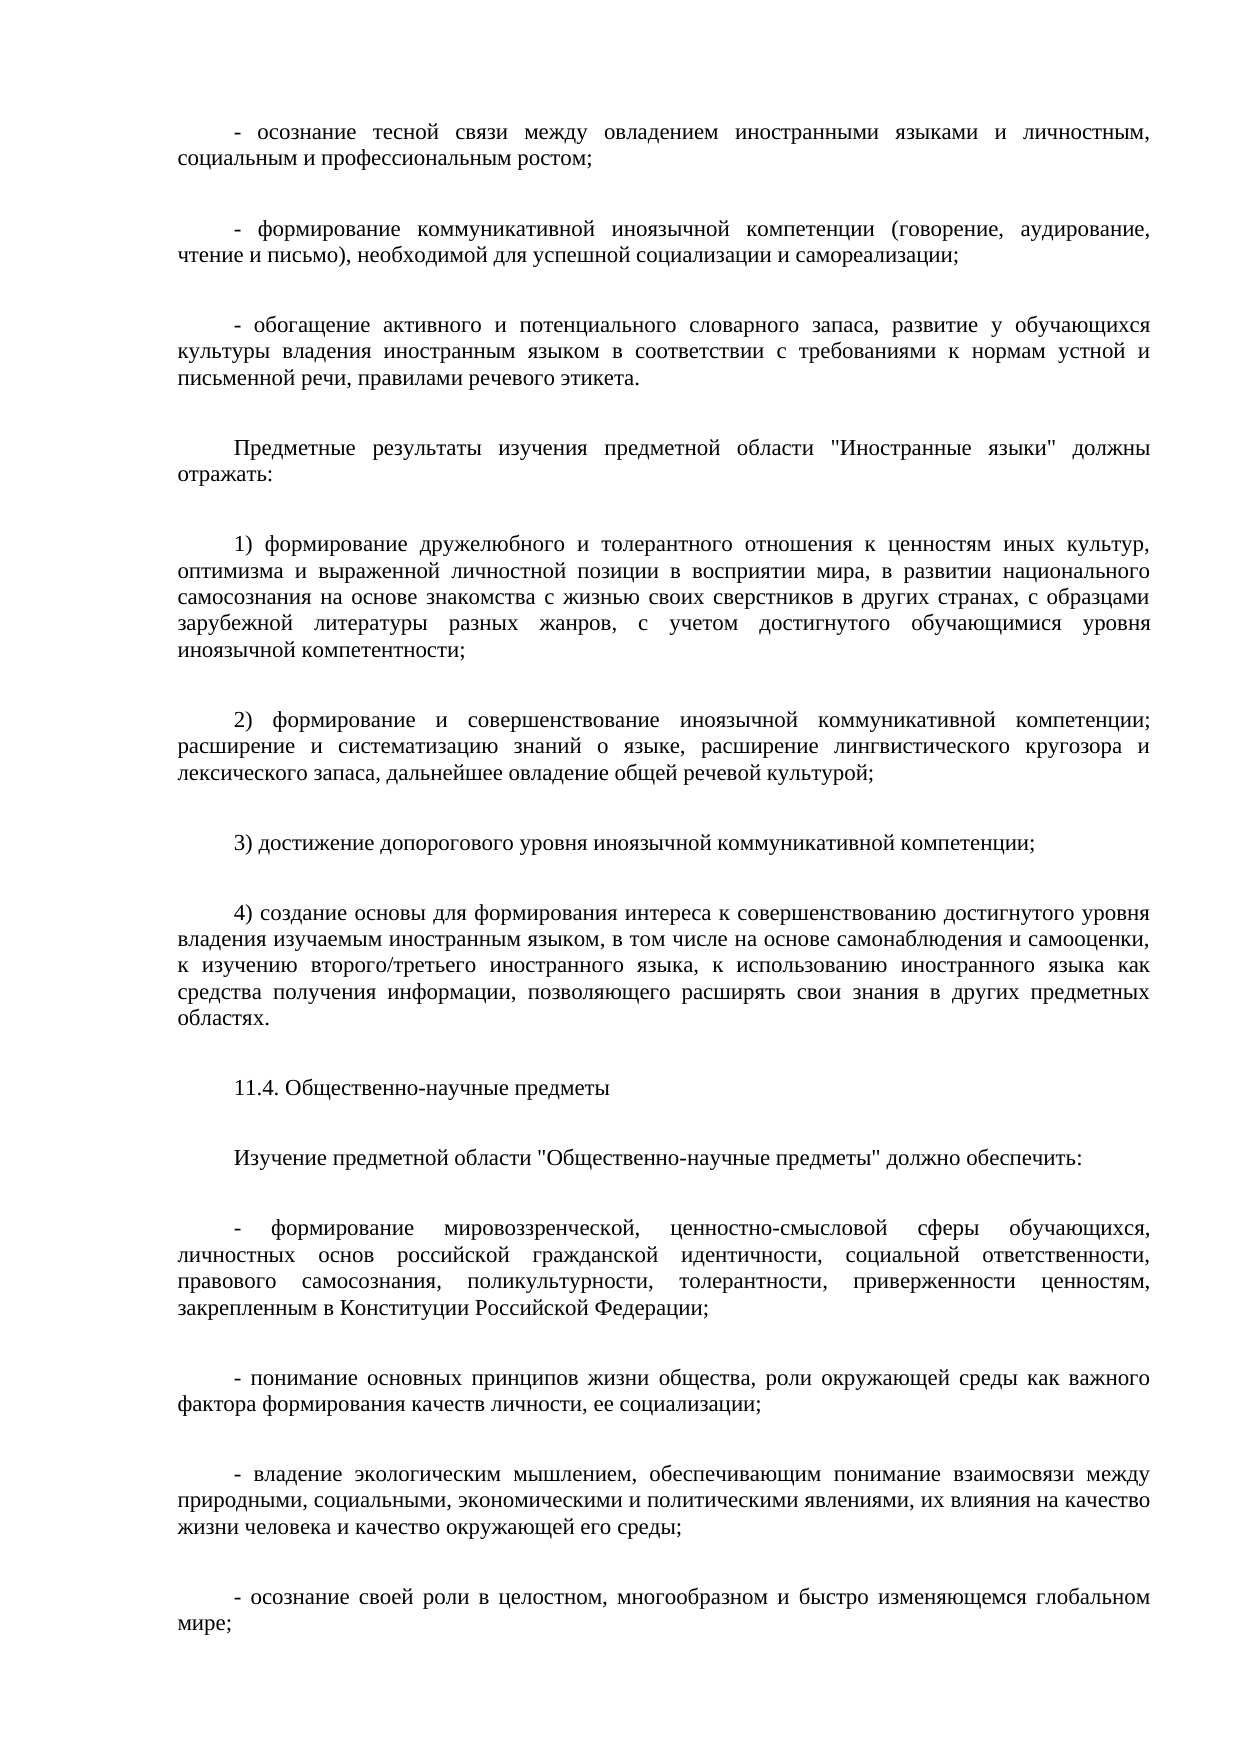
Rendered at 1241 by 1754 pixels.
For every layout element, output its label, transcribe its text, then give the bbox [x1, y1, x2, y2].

text 3) достижение допорогового уровня иноязычной коммуникативной компетенции; [177, 829, 1152, 855]
text 1) формирование дружелюбного и толерантного отношения к ценностям иных культур, оптимизма и выраженной личностной позиции в восприятии мира, в развитии национального самосознания на основе знакомства с жизнью своих сверстников в других странах, с образцами зарубежной литературы разных жанров, с учетом достигнутого обучающимися уровня иноязычной компетентности; [177, 530, 1152, 662]
text Предметные результаты изучения предметной области "Иностранные языки" должны отражать: [177, 434, 1152, 487]
text 11.4. Общественно-научные предметы [177, 1074, 1152, 1101]
text - осознание своей роли в целостном, многообразном и быстро изменяющемся глобальном мире; [177, 1583, 1152, 1636]
text - формирование мировоззренческой, ценностно-смысловой сферы обучающихся, личностных основ российской гражданской идентичности, социальной ответственности, правового самосознания, поликультурности, толерантности, приверженности ценностям, закрепленным в Конституции Российской Федерации; [177, 1214, 1152, 1320]
text - обогащение активного и потенциального словарного запаса, развитие у обучающихся культуры владения иностранным языком в соответствии с требованиями к нормам устной и письменной речи, правилами речевого этикета. [177, 311, 1152, 390]
text 2) формирование и совершенствование иноязычной коммуникативной компетенции; расширение и систематизацию знаний о языке, расширение лингвистического кругозора и лексического запаса, дальнейшее овладение общей речевой культурой; [177, 706, 1152, 785]
text - понимание основных принципов жизни общества, роли окружающей среды как важного фактора формирования качеств личности, ее социализации; [177, 1364, 1152, 1416]
text Изучение предметной области "Общественно-научные предметы" должно обеспечить: [177, 1144, 1152, 1171]
text 4) создание основы для формирования интереса к совершенствованию достигнутого уровня владения изучаемым иностранным языком, в том числе на основе самонаблюдения и самооценки, к изучению второго/третьего иностранного языка, к использованию иностранного языка как средства получения информации, позволяющего расширять свои знания в других предметных областях. [177, 899, 1152, 1031]
text - формирование коммуникативной иноязычной компетенции (говорение, аудирование, чтение и письмо), необходимой для успешной социализации и самореализации; [177, 214, 1152, 267]
text - владение экологическим мышлением, обеспечивающим понимание взаимосвязи между природными, социальными, экономическими и политическими явлениями, их влияния на качество жизни человека и качество окружающей его среды; [177, 1460, 1152, 1539]
text - осознание тесной связи между овладением иностранными языками и личностным, социальным и профессиональным ростом; [177, 118, 1152, 171]
